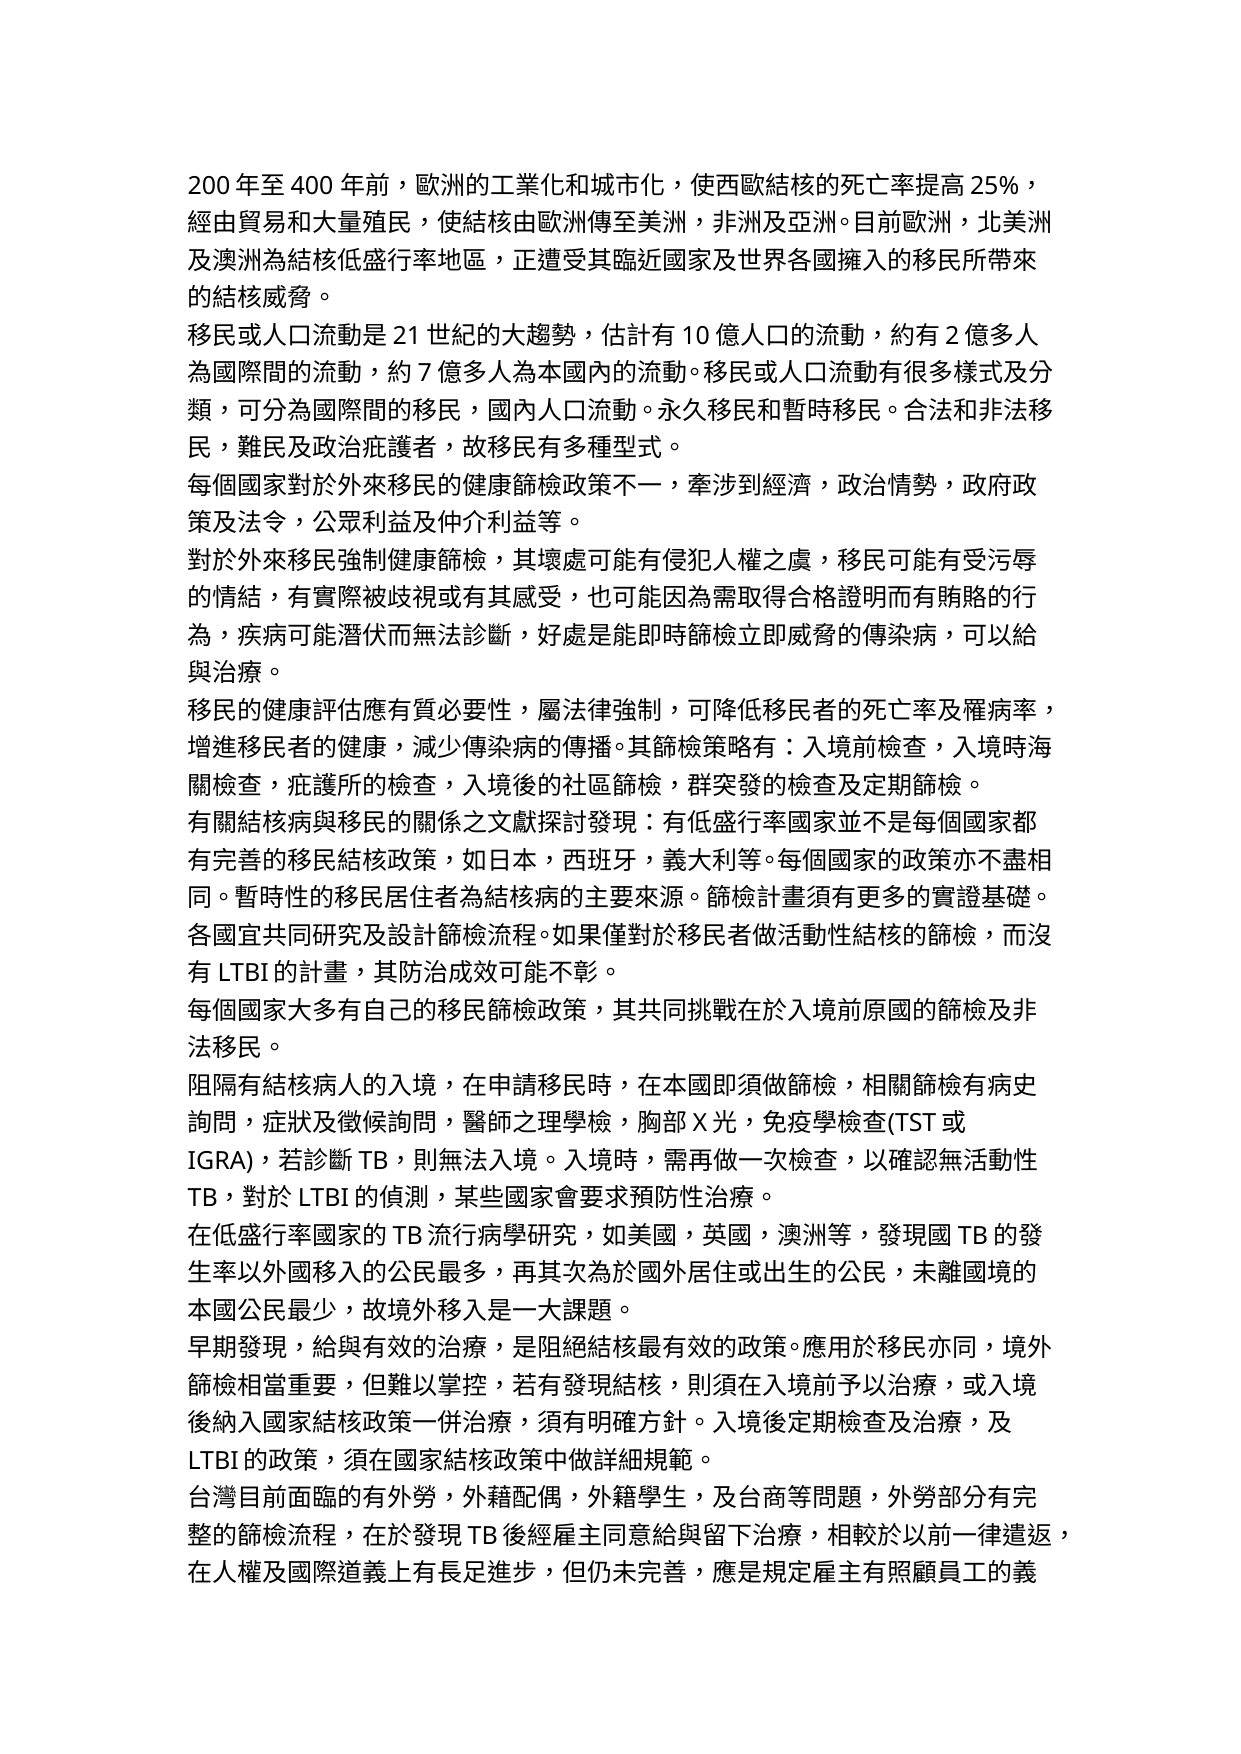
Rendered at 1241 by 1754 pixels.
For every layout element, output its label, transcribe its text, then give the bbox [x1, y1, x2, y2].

text 有關結核病與移民的關係之文獻探討發現：有低盛行率國家並不是每個國家都有完善的移民結核政策，如日本，西班牙，義大利等。每個國家的政策亦不盡相同。暫時性的移民居住者為結核病的主要來源。篩檢計畫須有更多的實證基礎。各國宜共同研究及設計篩檢流程。如果僅對於移民者做活動性結核的篩檢，而沒有LTBI的計畫，其防治成效可能不彰。 [187, 802, 1053, 989]
text 對於外來移民強制健康篩檢，其壞處可能有侵犯人權之虞，移民可能有受污辱的情結，有實際被歧視或有其感受，也可能因為需取得合格證明而有賄賂的行為，疾病可能潛伏而無法診斷，好處是能即時篩檢立即威脅的傳染病，可以給與治療。 [187, 539, 1053, 689]
text 每個國家對於外來移民的健康篩檢政策不一，牽涉到經濟，政治情勢，政府政策及法令，公眾利益及仲介利益等。 [187, 464, 1053, 539]
text 200年至400 年前，歐洲的工業化和城市化，使西歐結核的死亡率提高25%，經由貿易和大量殖民，使結核由歐洲傳至美洲，非洲及亞洲。目前歐洲，北美洲及澳洲為結核低盛行率地區，正遭受其臨近國家及世界各國擁入的移民所帶來的結核威脅。 [187, 164, 1053, 314]
text 移民或人口流動是21世紀的大趨勢，估計有10億人口的流動，約有2億多人為國際間的流動，約7億多人為本國內的流動。移民或人口流動有很多樣式及分類，可分為國際間的移民，國內人口流動。永久移民和暫時移民。合法和非法移民，難民及政治疪護者，故移民有多種型式。 [187, 314, 1053, 464]
text 台灣目前面臨的有外勞，外藉配偶，外籍學生，及台商等問題，外勞部分有完整的篩檢流程，在於發現TB後經雇主同意給與留下治療，相較於以前一律遣返，在人權及國際道義上有長足進步，但仍未完善，應是規定雇主有照顧員工的義務，凡於台灣發病者，台灣應負責其治療責任，如此也可減少外勞逃跑問題，反而落入無法管理的窘境。對於外配，僅在入境後取得居留證前檢查，是為防疫漏洞，對於外籍學生亦無定期檢查之規定，及外籍入境人士長期居留者，是否須做LTBI的檢測及治療，亦須詳細評估及納入國家結核政策。 [187, 1477, 1053, 1589]
text 早期發現，給與有效的治療，是阻絕結核最有效的政策。應用於移民亦同，境外篩檢相當重要，但難以掌控，若有發現結核，則須在入境前予以治療，或入境後納入國家結核政策一併治療，須有明確方針。入境後定期檢查及治療，及LTBI的政策，須在國家結核政策中做詳細規範。 [187, 1327, 1053, 1477]
text 每個國家大多有自己的移民篩檢政策，其共同挑戰在於入境前原國的篩檢及非法移民。 [187, 989, 1053, 1064]
text 阻隔有結核病人的入境，在申請移民時，在本國即須做篩檢，相關篩檢有病史詢問，症狀及徵候詢問，醫師之理學檢，胸部X光，免疫學檢查(TST或IGRA)，若診斷TB，則無法入境。入境時，需再做一次檢查，以確認無活動性TB，對於LTBI的偵測，某些國家會要求預防性治療。 [187, 1064, 1053, 1214]
text 移民的健康評估應有質必要性，屬法律強制，可降低移民者的死亡率及罹病率，增進移民者的健康，減少傳染病的傳播。其篩檢策略有：入境前檢查，入境時海關檢查，疪護所的檢查，入境後的社區篩檢，群突發的檢查及定期篩檢。 [187, 689, 1053, 802]
text 在低盛行率國家的TB流行病學研究，如美國，英國，澳洲等，發現國TB的發生率以外國移入的公民最多，再其次為於國外居住或出生的公民，未離國境的本國公民最少，故境外移入是一大課題。 [187, 1214, 1053, 1327]
